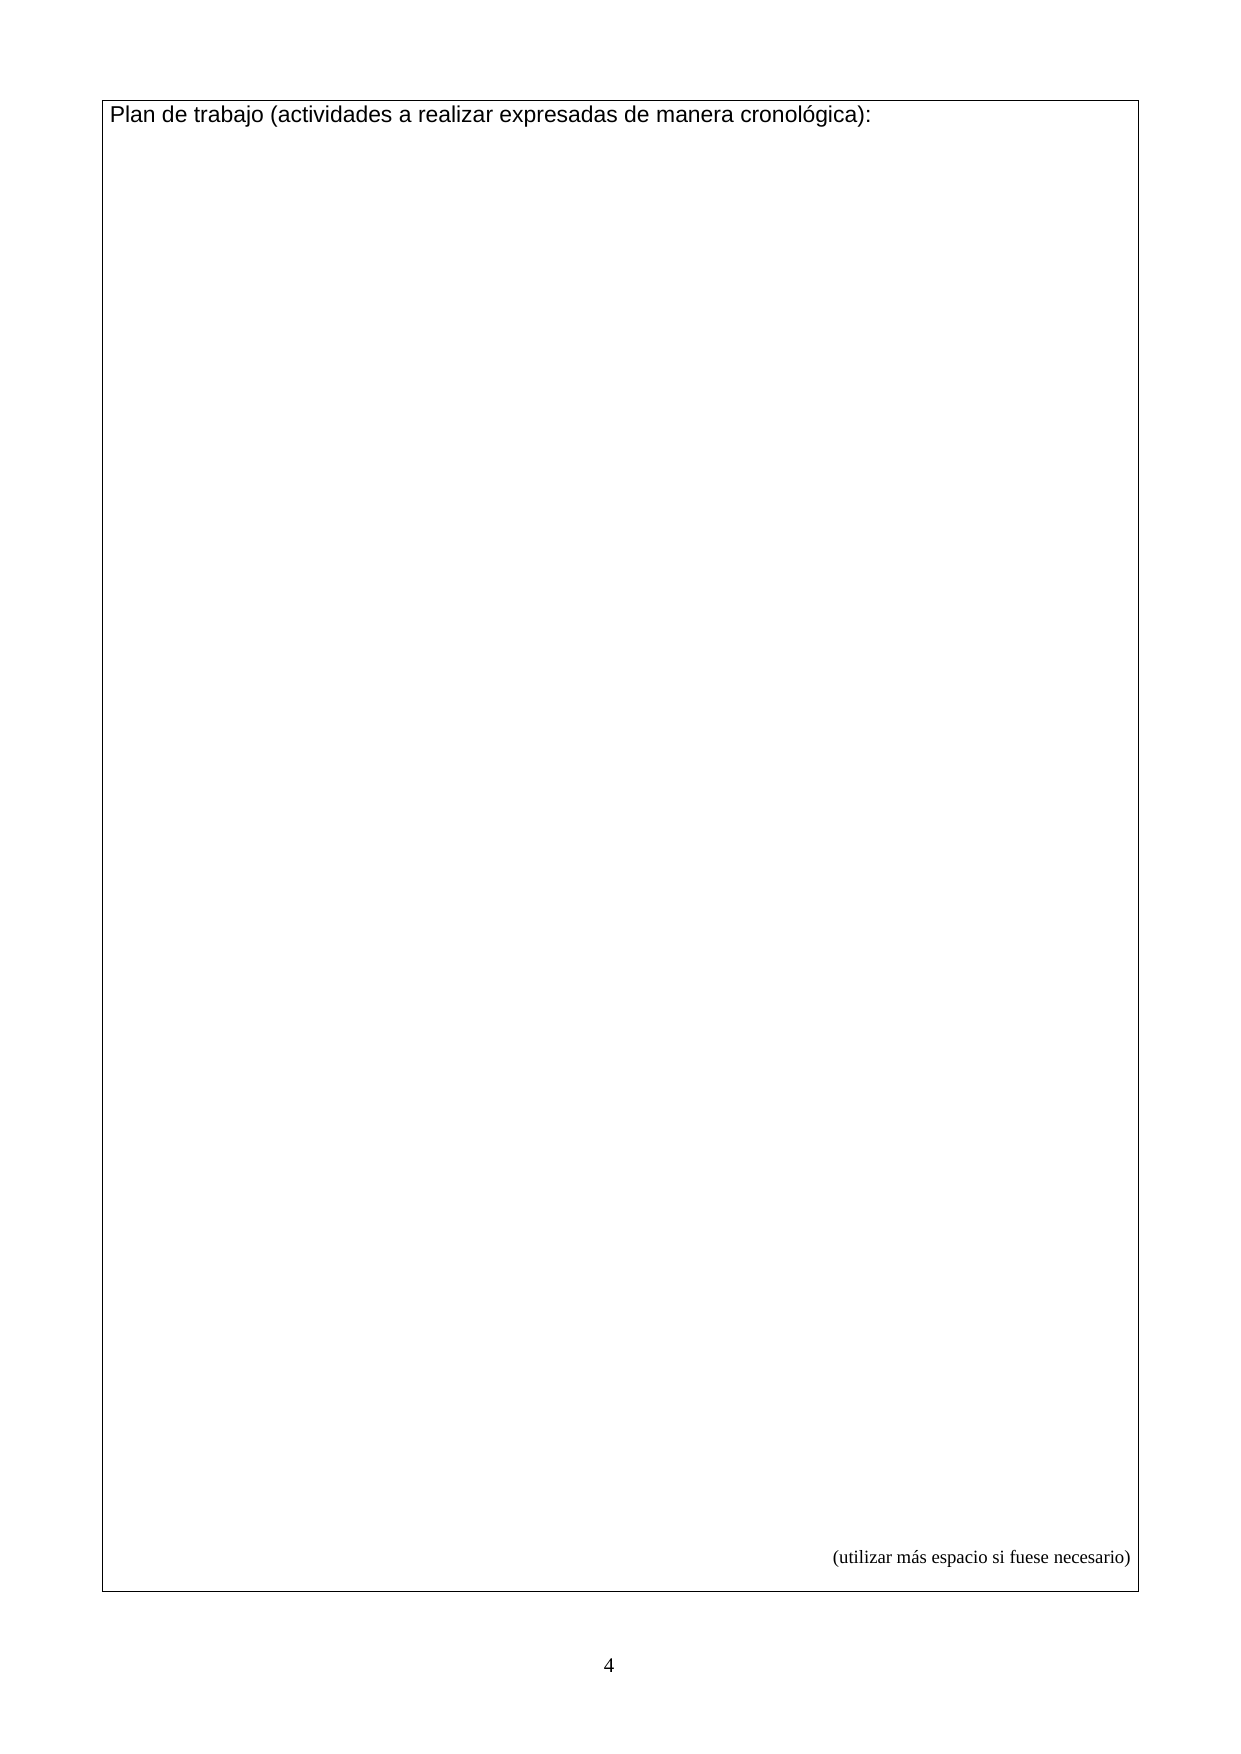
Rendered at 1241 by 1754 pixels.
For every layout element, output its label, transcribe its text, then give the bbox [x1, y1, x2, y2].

table_header Plan de trabajo (actividades a realizar expresadas de manera cronológica): (utilizar más espacio si fuese necesario) [103, 101, 1138, 1591]
